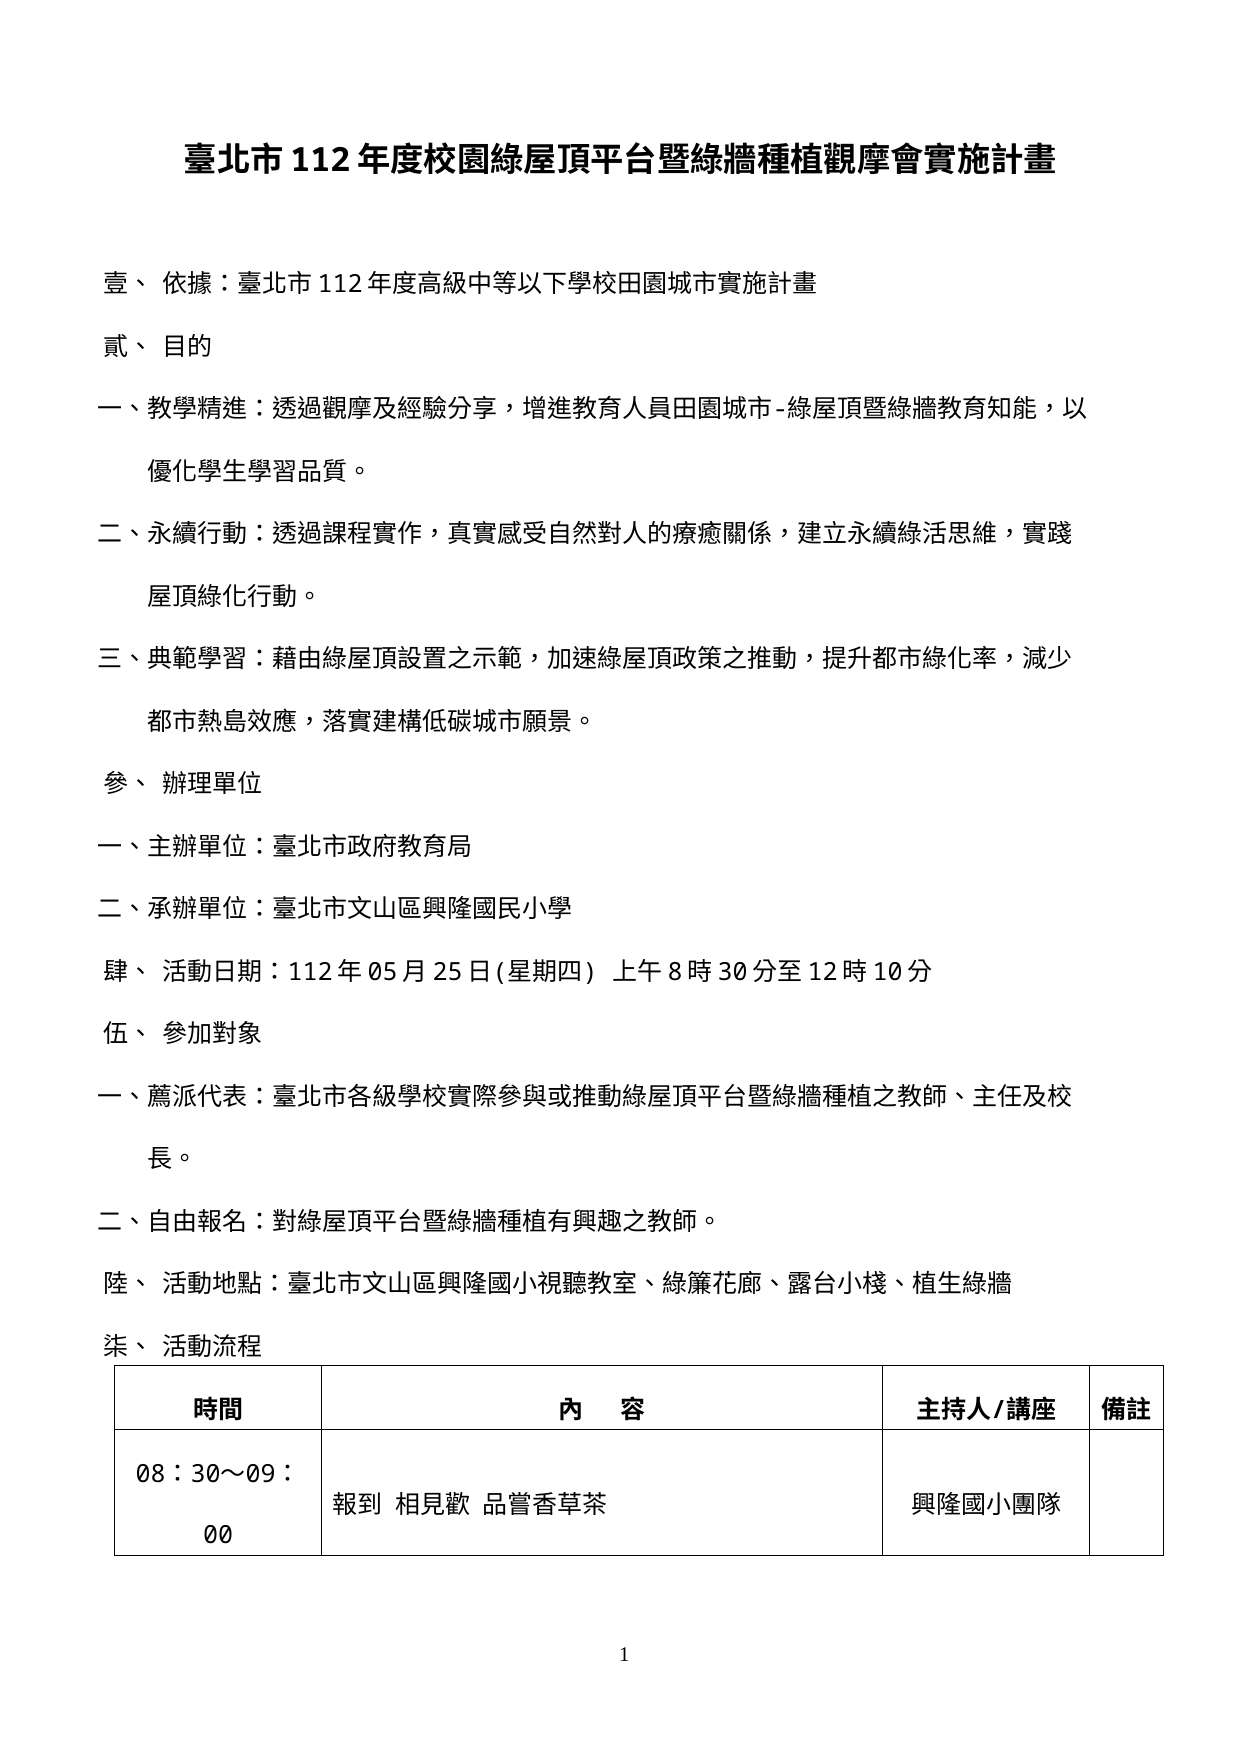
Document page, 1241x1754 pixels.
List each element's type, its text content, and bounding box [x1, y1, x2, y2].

list 參加對象 [103, 990, 1092, 1052]
text 臺北市112年度校園綠屋頂平台暨綠牆種植觀摩會實施計畫 [148, 115, 1092, 177]
list 目的 [103, 302, 1092, 365]
table_cell [1090, 1430, 1163, 1554]
text 二、永續行動：透過課程實作，真實感受自然對人的療癒關係，建立永續綠活思維，實踐屋頂綠化行動。 [98, 490, 1092, 615]
table_header 備註 [1090, 1366, 1163, 1428]
table_header 內 容 [322, 1366, 882, 1428]
text 一、主辦單位：臺北市政府教育局 [98, 802, 1092, 865]
text 一、教學精進：透過觀摩及經驗分享，增進教育人員田園城市-綠屋頂暨綠牆教育知能，以優化學生學習品質。 [98, 365, 1092, 490]
text 一、薦派代表：臺北市各級學校實際參與或推動綠屋頂平台暨綠牆種植之教師、主任及校長。 [98, 1052, 1092, 1177]
list 活動地點：臺北市文山區興隆國小視聽教室、綠簾花廊、露台小棧、植生綠牆 [103, 1240, 1092, 1302]
table_cell 08：30～09：00 [115, 1430, 321, 1554]
list 依據：臺北市112年度高級中等以下學校田園城市實施計畫 [103, 240, 1092, 302]
table_header 主持人/講座 [883, 1366, 1089, 1428]
text 二、承辦單位：臺北市文山區興隆國民小學 [98, 865, 1092, 927]
list 活動流程 [103, 1302, 1092, 1365]
list 活動日期：112年05月25日(星期四) 上午8時30分至12時10分 [103, 927, 1092, 990]
table_header 時間 [115, 1366, 321, 1428]
table_cell 報到 相見歡 品嘗香草茶 [322, 1430, 882, 1554]
text 三、典範學習：藉由綠屋頂設置之示範，加速綠屋頂政策之推動，提升都市綠化率，減少都市熱島效應，落實建構低碳城市願景。 [98, 615, 1092, 740]
list 辦理單位 [103, 740, 1092, 802]
table_cell 興隆國小團隊 [883, 1430, 1089, 1554]
text 二、自由報名：對綠屋頂平台暨綠牆種植有興趣之教師。 [98, 1177, 1092, 1240]
